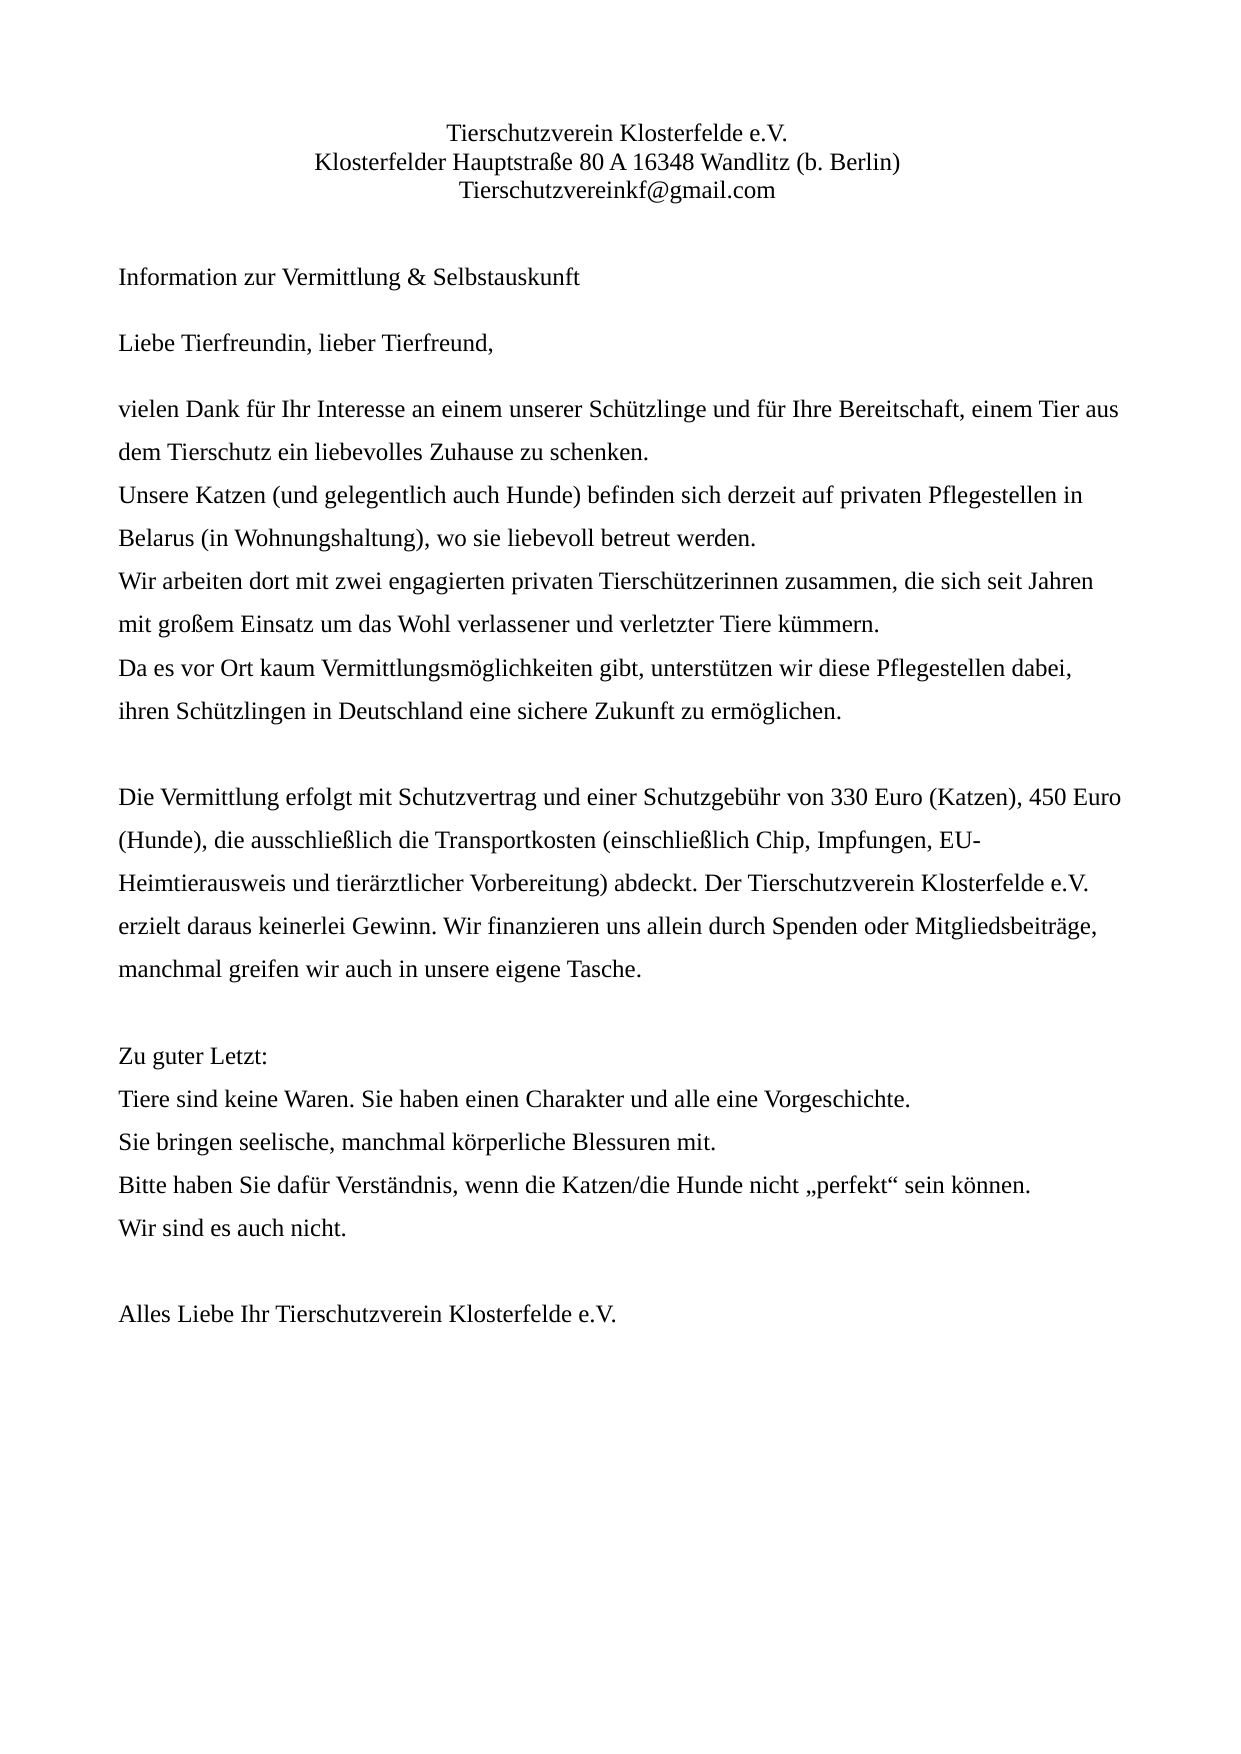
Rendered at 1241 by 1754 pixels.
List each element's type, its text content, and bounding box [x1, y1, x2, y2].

text Bitte haben Sie dafür Verständnis, wenn die Katzen/die Hunde nicht „perfekt“ sein können. [118, 1170, 1122, 1199]
text Unsere Katzen (und gelegentlich auch Hunde) befinden sich derzeit auf privaten Pflegestellen in Belarus (in Wohnungshaltung), wo sie liebevoll betreut werden. [118, 480, 1122, 552]
text Alles Liebe Ihr Tierschutzverein Klosterfelde e.V. [118, 1299, 1122, 1328]
text Information zur Vermittlung & Selbstauskunft [118, 262, 1122, 291]
text Die Vermittlung erfolgt mit Schutzvertrag und einer Schutzgebühr von 330 Euro (Katzen), 450 Euro (Hunde), die ausschließlich die Transportkosten (einschließlich Chip, Impfungen, EU-Heimtierausweis und tierärztlicher Vorbereitung) abdeckt. Der Tierschutzverein Klosterfelde e.V. erzielt daraus keinerlei Gewinn. Wir finanzieren uns allein durch Spenden oder Mitgliedsbeiträge, manchmal greifen wir auch in unsere eigene Tasche. [118, 782, 1122, 983]
text Tiere sind keine Waren. Sie haben einen Charakter und alle eine Vorgeschichte. [118, 1084, 1122, 1113]
text vielen Dank für Ihr Interesse an einem unserer Schützlinge und für Ihre Bereitschaft, einem Tier aus dem Tierschutz ein liebevolles Zuhause zu schenken. [118, 394, 1122, 466]
text Da es vor Ort kaum Vermittlungsmöglichkeiten gibt, unterstützen wir diese Pflegestellen dabei, ihren Schützlingen in Deutschland eine sichere Zukunft zu ermöglichen. [118, 653, 1122, 724]
text Sie bringen seelische, manchmal körperliche Blessuren mit. [118, 1127, 1122, 1156]
text Liebe Tierfreundin, lieber Tierfreund, [118, 328, 1122, 357]
text Wir arbeiten dort mit zwei engagierten privaten Tierschützerinnen zusammen, die sich seit Jahren mit großem Einsatz um das Wohl verlassener und verletzter Tiere kümmern. [118, 566, 1122, 638]
text Tierschutzverein Klosterfelde e.V. [118, 118, 1122, 147]
text Wir sind es auch nicht. [118, 1213, 1122, 1242]
text Zu guter Letzt: [118, 1041, 1122, 1069]
text Klosterfelder Hauptstraße 80 A 16348 Wandlitz (b. Berlin) ὎ [118, 147, 1122, 176]
text Tierschutzvereinkf@gmail.com [118, 176, 1122, 204]
